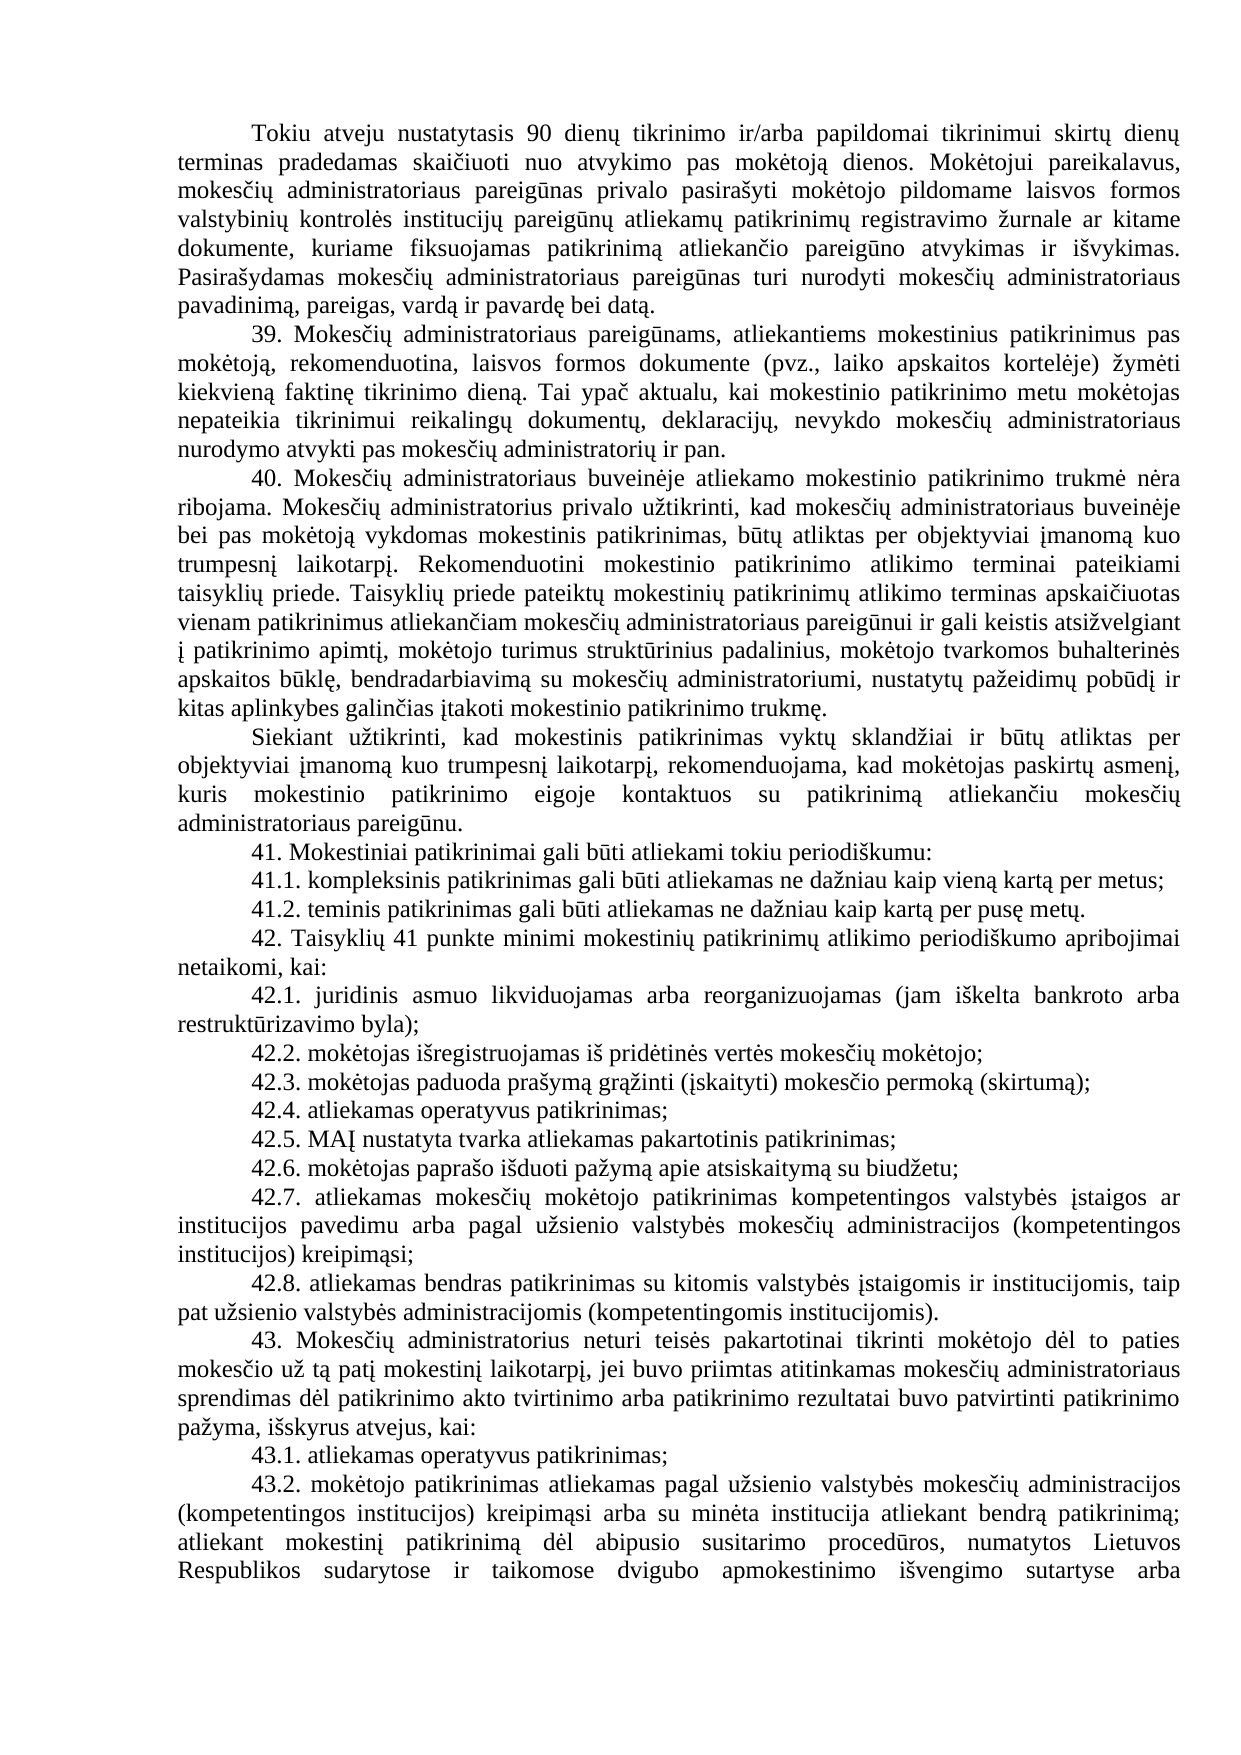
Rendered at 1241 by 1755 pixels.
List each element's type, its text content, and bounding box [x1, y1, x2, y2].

text 42.1. juridinis asmuo likviduojamas arba reorganizuojamas (jam iškelta bankroto arba restruktūrizavimo byla); [177, 981, 1181, 1038]
text 43.2. mokėtojo patikrinimas atliekamas pagal užsienio valstybės mokesčių administracijos (kompetentingos institucijos) kreipimąsi arba su minėta institucija atliekant bendrą patikrinimą; atliekant mokestinį patikrinimą dėl abipusio susitarimo procedūros, numatytos Lietuvos Respublikos sudarytose ir taikomose dvigubo apmokestinimo išvengimo sutartyse arba [177, 1469, 1181, 1584]
text 42. Taisyklių 41 punkte minimi mokestinių patikrinimų atlikimo periodiškumo apribojimai netaikomi, kai: [177, 923, 1181, 981]
text 39. Mokesčių administratoriaus pareigūnams, atliekantiems mokestinius patikrinimus pas mokėtoją, rekomenduotina, laisvos formos dokumente (pvz., laiko apskaitos kortelėje) žymėti kiekvieną faktinę tikrinimo dieną. Tai ypač aktualu, kai mokestinio patikrinimo metu mokėtojas nepateikia tikrinimui reikalingų dokumentų, deklaracijų, nevykdo mokesčių administratoriaus nurodymo atvykti pas mokesčių administratorių ir pan. [177, 319, 1181, 463]
text 42.8. atliekamas bendras patikrinimas su kitomis valstybės įstaigomis ir institucijomis, taip pat užsienio valstybės administracijomis (kompetentingomis institucijomis). [177, 1268, 1181, 1326]
text Siekiant užtikrinti, kad mokestinis patikrinimas vyktų sklandžiai ir būtų atliktas per objektyviai įmanomą kuo trumpesnį laikotarpį, rekomenduojama, kad mokėtojas paskirtų asmenį, kuris mokestinio patikrinimo eigoje kontaktuos su patikrinimą atliekančiu mokesčių administratoriaus pareigūnu. [177, 722, 1181, 837]
text Tokiu atveju nustatytasis 90 dienų tikrinimo ir/arba papildomai tikrinimui skirtų dienų terminas pradedamas skaičiuoti nuo atvykimo pas mokėtoją dienos. Mokėtojui pareikalavus, mokesčių administratoriaus pareigūnas privalo pasirašyti mokėtojo pildomame laisvos formos valstybinių kontrolės institucijų pareigūnų atliekamų patikrinimų registravimo žurnale ar kitame dokumente, kuriame fiksuojamas patikrinimą atliekančio pareigūno atvykimas ir išvykimas. Pasirašydamas mokesčių administratoriaus pareigūnas turi nurodyti mokesčių administratoriaus pavadinimą, pareigas, vardą ir pavardę bei datą. [177, 118, 1181, 319]
text 40. Mokesčių administratoriaus buveinėje atliekamo mokestinio patikrinimo trukmė nėra ribojama. Mokesčių administratorius privalo užtikrinti, kad mokesčių administratoriaus buveinėje bei pas mokėtoją vykdomas mokestinis patikrinimas, būtų atliktas per objektyviai įmanomą kuo trumpesnį laikotarpį. Rekomenduotini mokestinio patikrinimo atlikimo terminai pateikiami taisyklių priede. Taisyklių priede pateiktų mokestinių patikrinimų atlikimo terminas apskaičiuotas vienam patikrinimus atliekančiam mokesčių administratoriaus pareigūnui ir gali keistis atsižvelgiant į patikrinimo apimtį, mokėtojo turimus struktūrinius padalinius, mokėtojo tvarkomos buhalterinės apskaitos būklę, bendradarbiavimą su mokesčių administratoriumi, nustatytų pažeidimų pobūdį ir kitas aplinkybes galinčias įtakoti mokestinio patikrinimo trukmę. [177, 463, 1181, 722]
text 42.5. MAĮ nustatyta tvarka atliekamas pakartotinis patikrinimas; [177, 1124, 1181, 1153]
text 43. Mokesčių administratorius neturi teisės pakartotinai tikrinti mokėtojo dėl to paties mokesčio už tą patį mokestinį laikotarpį, jei buvo priimtas atitinkamas mokesčių administratoriaus sprendimas dėl patikrinimo akto tvirtinimo arba patikrinimo rezultatai buvo patvirtinti patikrinimo pažyma, išskyrus atvejus, kai: [177, 1326, 1181, 1441]
text 42.7. atliekamas mokesčių mokėtojo patikrinimas kompetentingos valstybės įstaigos ar institucijos pavedimu arba pagal užsienio valstybės mokesčių administracijos (kompetentingos institucijos) kreipimąsi; [177, 1182, 1181, 1268]
text 42.4. atliekamas operatyvus patikrinimas; [177, 1096, 1181, 1124]
text 41.1. kompleksinis patikrinimas gali būti atliekamas ne dažniau kaip vieną kartą per metus; [177, 866, 1181, 894]
text 42.2. mokėtojas išregistruojamas iš pridėtinės vertės mokesčių mokėtojo; [177, 1038, 1181, 1067]
text 43.1. atliekamas operatyvus patikrinimas; [177, 1441, 1181, 1469]
text 42.6. mokėtojas paprašo išduoti pažymą apie atsiskaitymą su biudžetu; [177, 1153, 1181, 1182]
text 41. Mokestiniai patikrinimai gali būti atliekami tokiu periodiškumu: [177, 837, 1181, 866]
text 42.3. mokėtojas paduoda prašymą grąžinti (įskaityti) mokesčio permoką (skirtumą); [177, 1067, 1181, 1096]
text 41.2. teminis patikrinimas gali būti atliekamas ne dažniau kaip kartą per pusę metų. [177, 894, 1181, 923]
